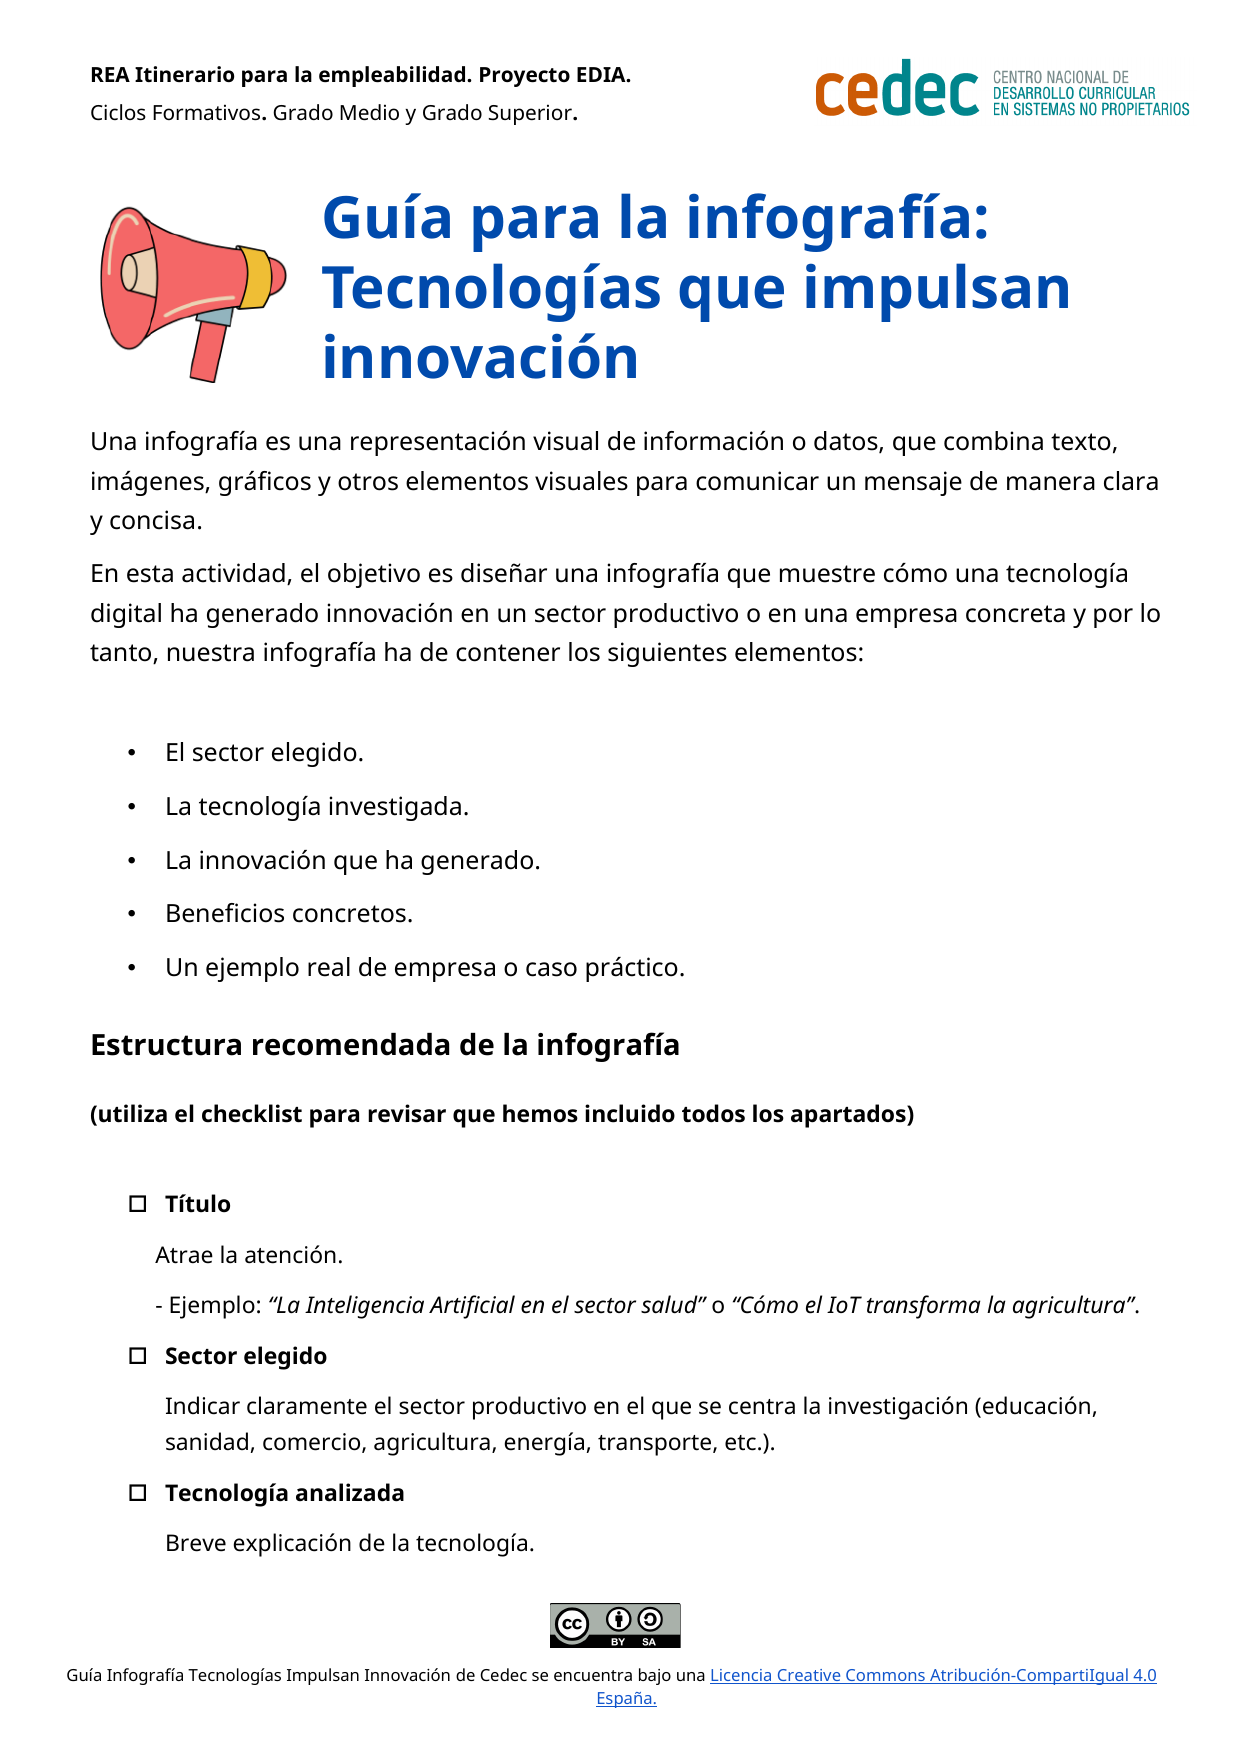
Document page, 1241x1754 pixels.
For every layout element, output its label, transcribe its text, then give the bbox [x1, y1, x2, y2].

subtitle Estructura recomendada de la infografía [90, 1024, 1163, 1064]
list Beneficios concretos. [127, 896, 1163, 930]
picture [550, 1603, 681, 1648]
text Atrae la atención. [90, 1238, 1163, 1270]
list La innovación que ha generado. [127, 842, 1163, 876]
list El sector elegido. [127, 735, 1163, 769]
text En esta actividad, el objetivo es diseñar una infografía que muestre cómo una tecnología digital ha generado innovación en un sector productivo o en una empresa concreta y por lo tanto, nuestra infografía ha de contener los siguientes elementos: [90, 556, 1163, 668]
list Sector elegido [127, 1339, 1163, 1371]
picture [71, 194, 303, 400]
text Una infografía es una representación visual de información o datos, que combina texto, imágenes, gráficos y otros elementos visuales para comunicar un mensaje de manera clara y concisa. [90, 424, 1163, 536]
list Un ejemplo real de empresa o caso práctico. [127, 950, 1163, 984]
text Breve explicación de la tecnología. [165, 1527, 1163, 1558]
list La tecnología investigada. [127, 789, 1163, 823]
picture [813, 57, 1198, 126]
list Título [127, 1188, 1163, 1219]
text Indicar claramente el sector productivo en el que se centra la investigación (educación, sanidad, comercio, agricultura, energía, transporte, etc.). [165, 1390, 1163, 1457]
subtitle (utiliza el checklist para revisar que hemos incluido todos los apartados) [90, 1097, 1163, 1129]
list Tecnología analizada [127, 1477, 1163, 1508]
text - Ejemplo: “La Inteligencia Artificial en el sector salud” o “Cómo el IoT transforma la agricultura”. [90, 1289, 1163, 1320]
